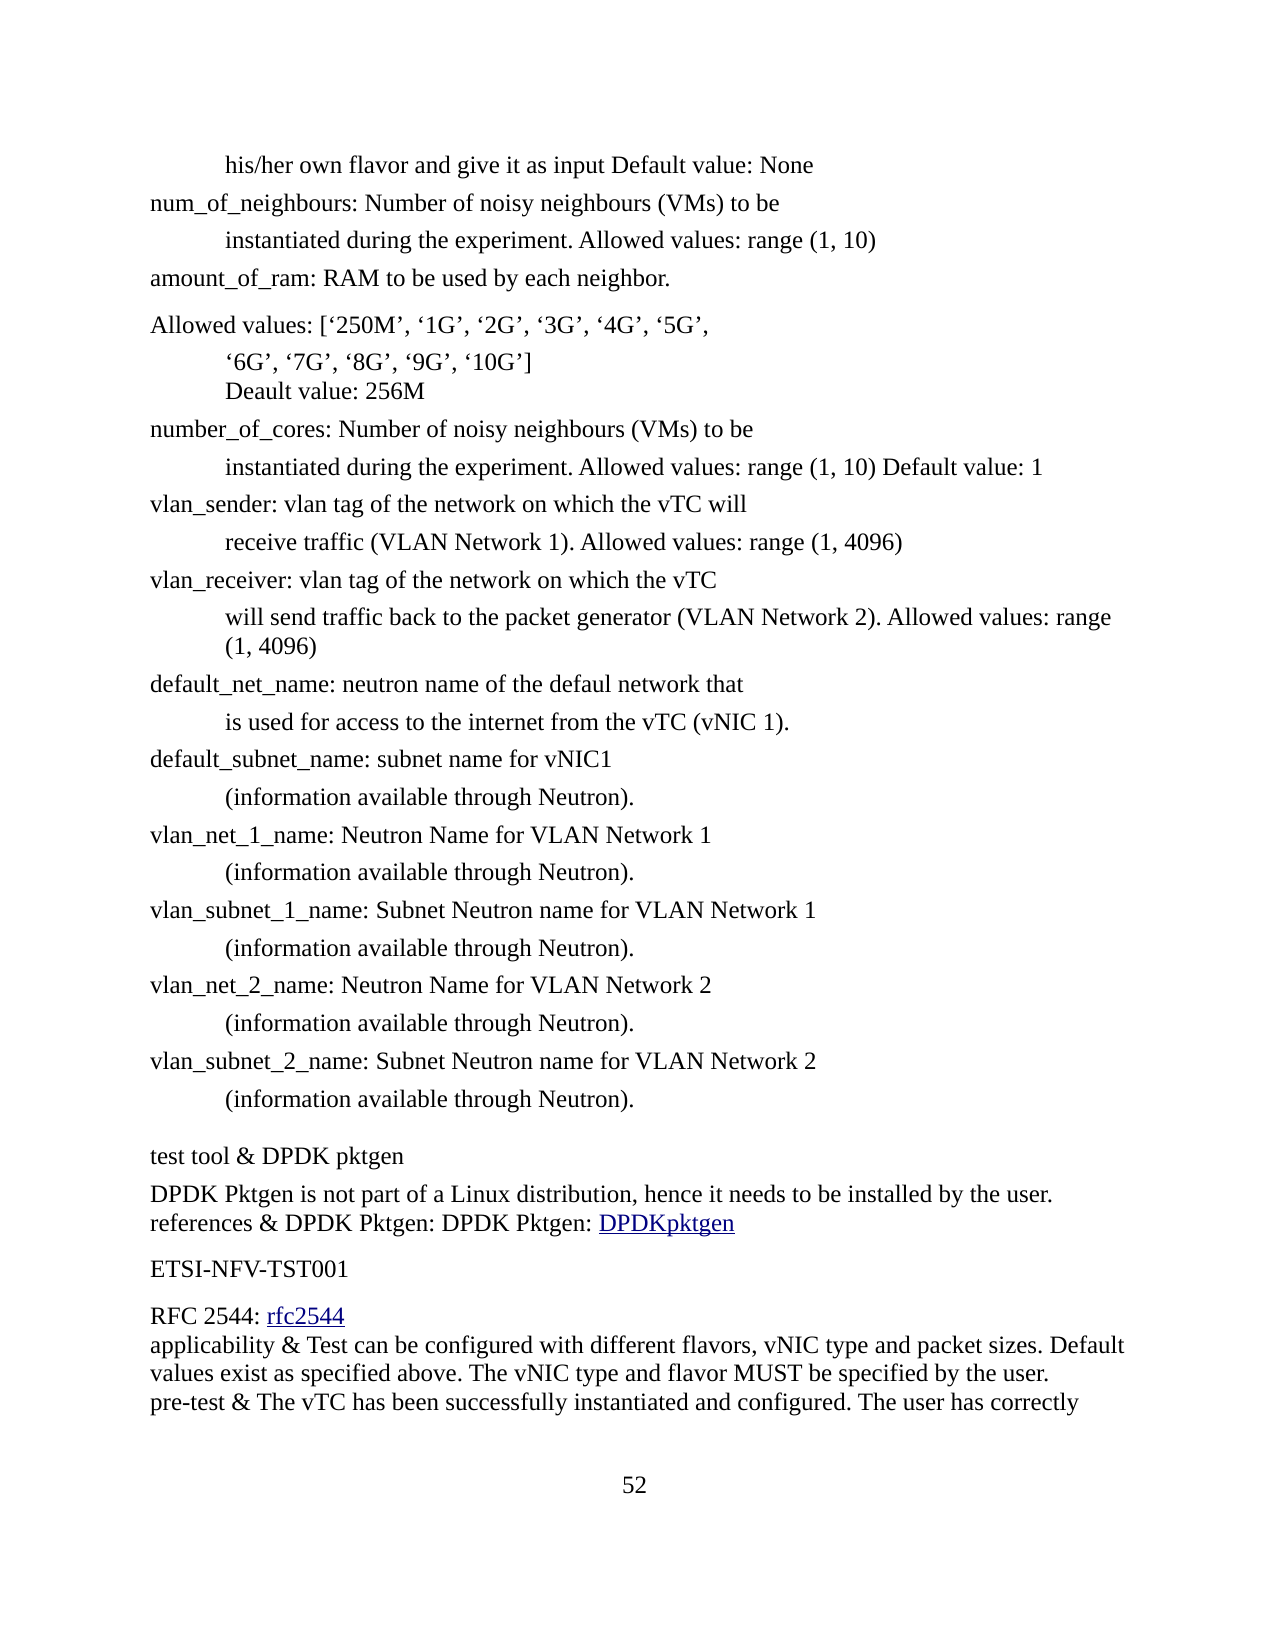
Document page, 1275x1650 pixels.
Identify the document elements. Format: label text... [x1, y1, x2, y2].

text test tool & DPDK pktgen [150, 1112, 1125, 1170]
text (information available through Neutron). [225, 1084, 1125, 1112]
text instantiated during the experiment. Allowed values: range (1, 10) Default value: 1 [225, 452, 1125, 480]
text vlan_subnet_2_name: Subnet Neutron name for VLAN Network 2 [150, 1046, 1125, 1075]
text ETSI-NFV-TST001 [150, 1254, 1125, 1283]
text will send traffic back to the packet generator (VLAN Network 2). Allowed values: range (1, 4096) [225, 602, 1125, 660]
text RFC 2544: rfc2544 applicability & Test can be configured with different flavors, vNIC type and packet sizes. Default values exist as specified above. The vNIC type and flavor MUST be specified by the user. pre-test & The vTC has been successfully instantiated and configured. The user has correctly [150, 1301, 1125, 1416]
text vlan_net_1_name: Neutron Name for VLAN Network 1 [150, 820, 1125, 848]
text receive traffic (VLAN Network 1). Allowed values: range (1, 4096) [225, 527, 1125, 556]
text vlan_sender: vlan tag of the network on which the vTC will [150, 489, 1125, 518]
text DPDK Pktgen is not part of a Linux distribution, hence it needs to be installed by the user. references & DPDK Pktgen: DPDK Pktgen: DPDKpktgen [150, 1179, 1125, 1236]
text vlan_receiver: vlan tag of the network on which the vTC [150, 565, 1125, 593]
text instantiated during the experiment. Allowed values: range (1, 10) [225, 225, 1125, 254]
text (information available through Neutron). [225, 857, 1125, 886]
text (information available through Neutron). [225, 782, 1125, 811]
text is used for access to the internet from the vTC (vNIC 1). [225, 707, 1125, 735]
text ‘6G’, ‘7G’, ‘8G’, ‘9G’, ‘10G’] [225, 347, 1125, 376]
text his/her own flavor and give it as input Default value: None [225, 150, 1125, 179]
text vlan_net_2_name: Neutron Name for VLAN Network 2 [150, 971, 1125, 999]
text (information available through Neutron). [225, 1008, 1125, 1037]
text default_subnet_name: subnet name for vNIC1 [150, 744, 1125, 773]
text Allowed values: [‘250M’, ‘1G’, ‘2G’, ‘3G’, ‘4G’, ‘5G’, [150, 310, 1125, 338]
text num_of_neighbours: Number of noisy neighbours (VMs) to be [150, 188, 1125, 216]
text Deault value: 256M [225, 376, 1125, 405]
text amount_of_ram: RAM to be used by each neighbor. [150, 263, 1125, 292]
text (information available through Neutron). [225, 933, 1125, 962]
text vlan_subnet_1_name: Subnet Neutron name for VLAN Network 1 [150, 895, 1125, 924]
text number_of_cores: Number of noisy neighbours (VMs) to be [150, 414, 1125, 443]
text default_net_name: neutron name of the defaul network that [150, 669, 1125, 698]
